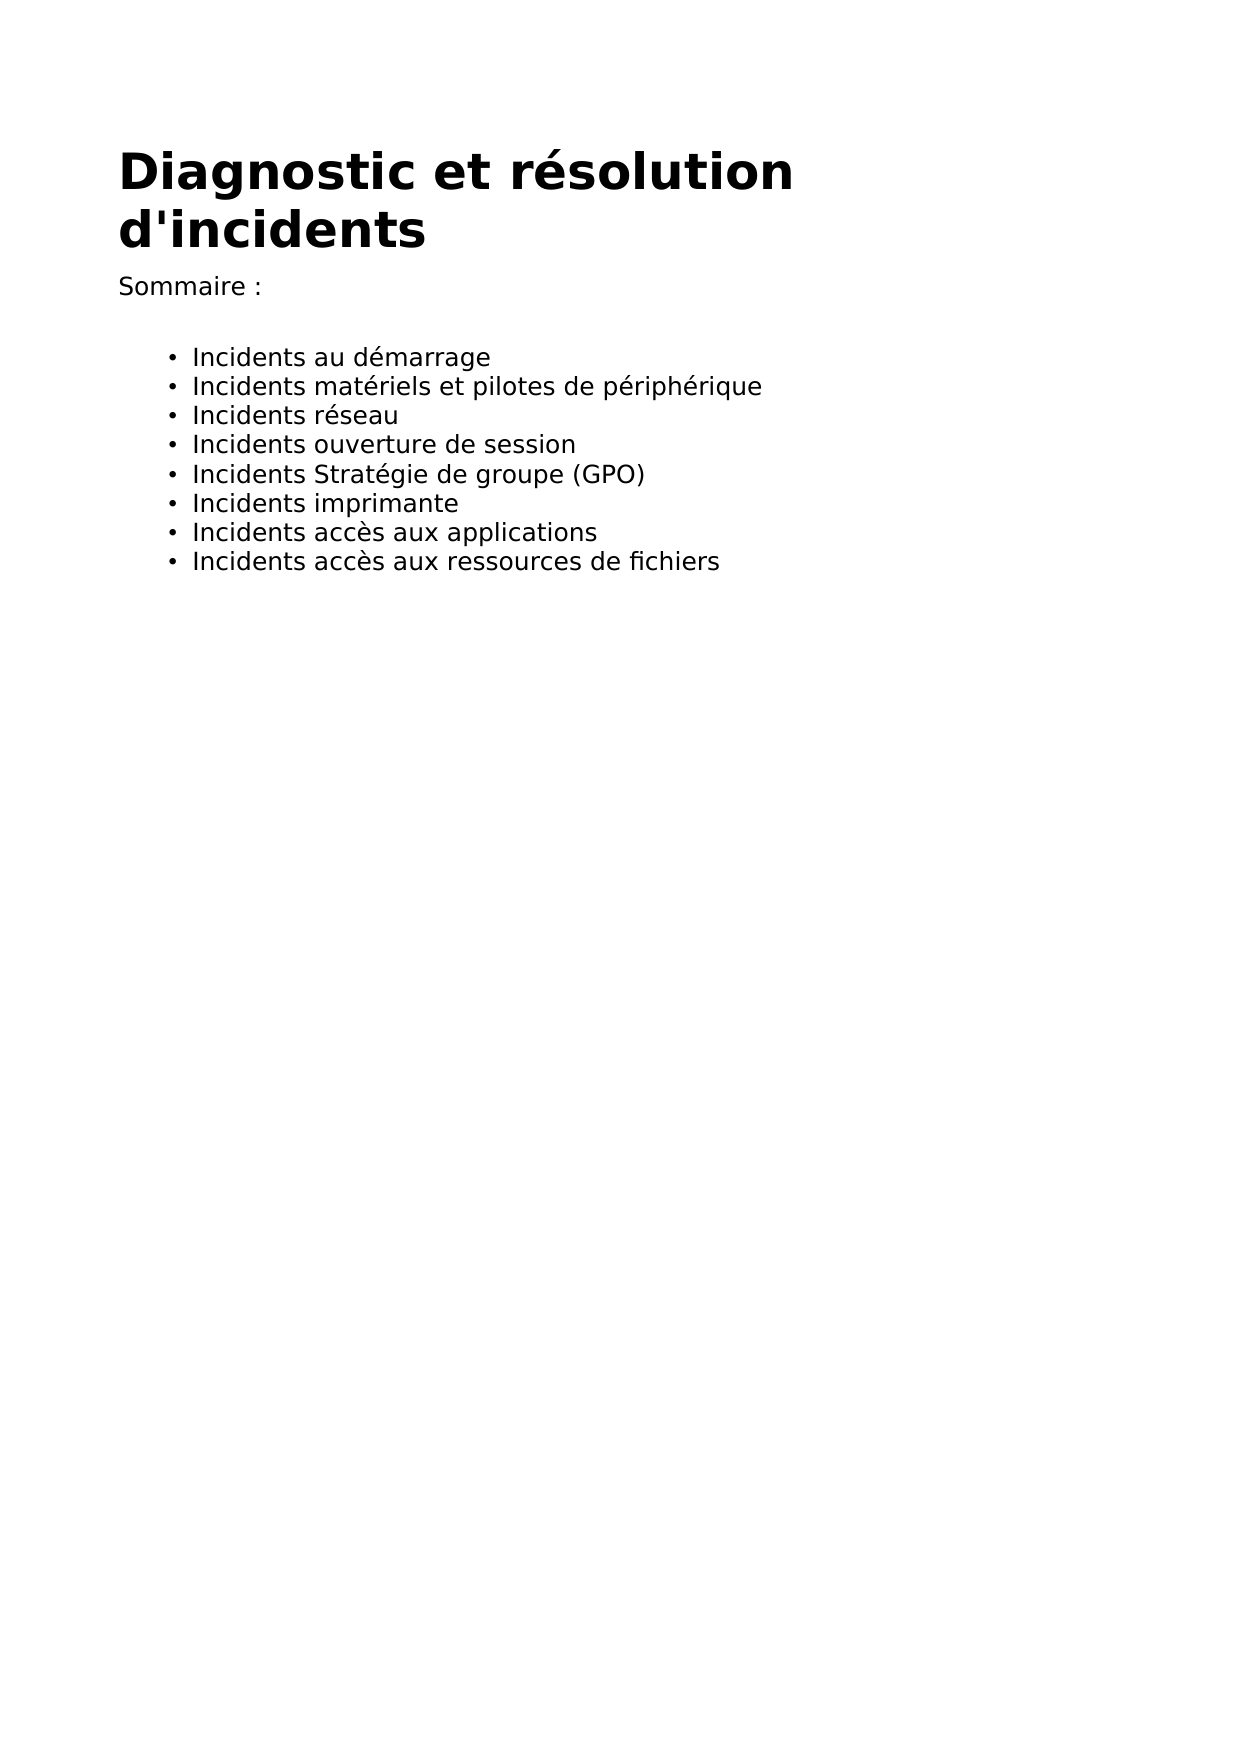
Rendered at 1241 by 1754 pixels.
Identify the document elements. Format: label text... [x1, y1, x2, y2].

list Incidents réseau [177, 402, 1122, 431]
list Incidents accès aux applications [177, 518, 1122, 547]
list Incidents ouverture de session [177, 431, 1122, 460]
list Incidents imprimante [177, 489, 1122, 518]
list Incidents accès aux ressources de fichiers [177, 547, 1122, 577]
list Incidents au démarrage [177, 343, 1122, 372]
subtitle Diagnostic et résolution d'incidents [118, 143, 1122, 259]
list Incidents Stratégie de groupe (GPO) [177, 460, 1122, 489]
text Sommaire : [118, 272, 1122, 301]
list Incidents matériels et pilotes de périphérique [177, 372, 1122, 402]
